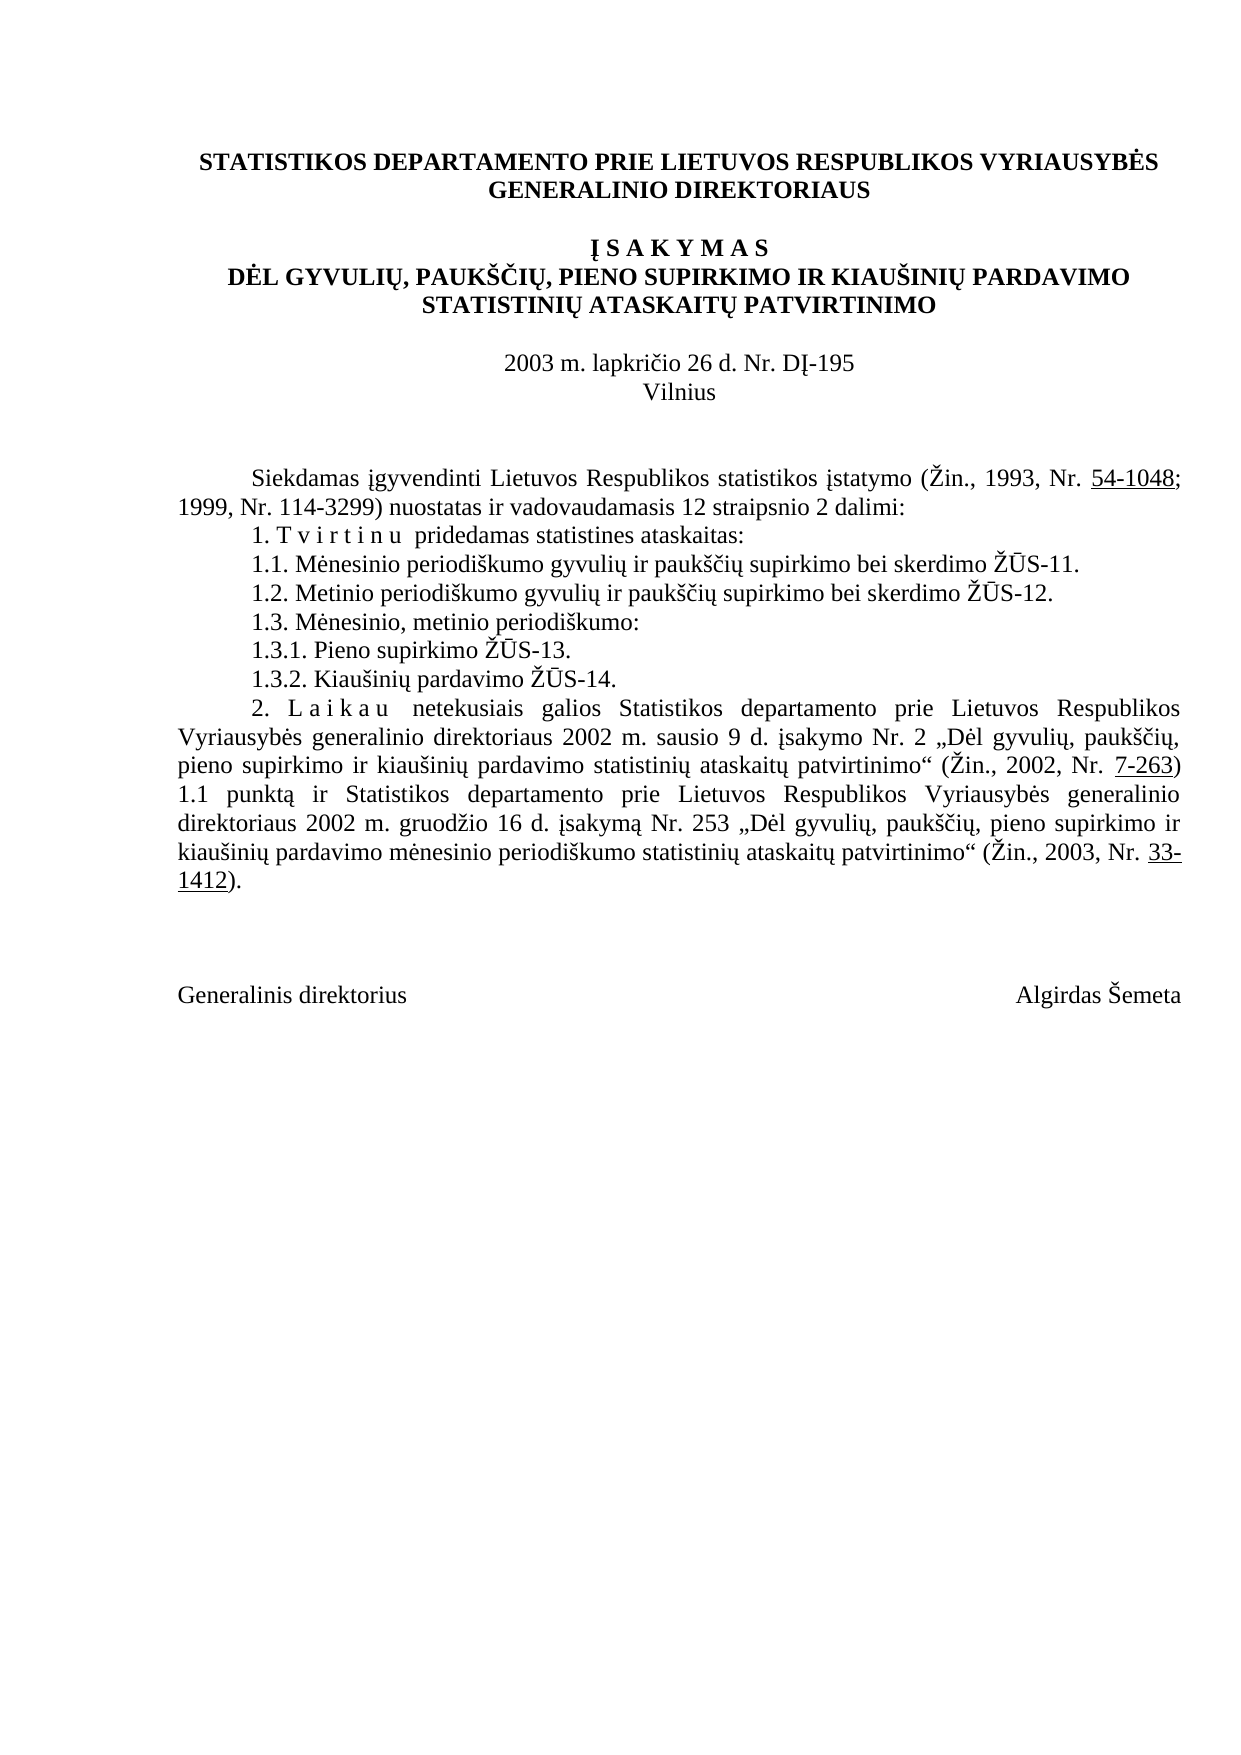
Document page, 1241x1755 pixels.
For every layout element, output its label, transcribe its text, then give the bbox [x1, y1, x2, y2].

text Į S A K Y M A S [177, 233, 1181, 262]
text 1.3. Mėnesinio, metinio periodiškumo: [177, 607, 1181, 636]
text Siekdamas įgyvendinti Lietuvos Respublikos statistikos įstatymo (Žin., 1993, Nr. 54-1048; 1999, Nr. 114-3299) nuostatas ir vadovaudamasis 12 straipsnio 2 dalimi: [177, 463, 1181, 521]
text Vilnius [177, 377, 1181, 406]
text 2003 m. lapkričio 26 d. Nr. DĮ-195 [177, 348, 1181, 377]
text 1.1. Mėnesinio periodiškumo gyvulių ir paukščių supirkimo bei skerdimo ŽŪS-11. [177, 549, 1181, 578]
text 1.3.2. Kiaušinių pardavimo ŽŪS-14. [177, 664, 1181, 693]
text Generalinis direktorius Algirdas Šemeta [177, 981, 1181, 1009]
text 1. Tvirtinu pridedamas statistines ataskaitas: [177, 521, 1181, 549]
text STATISTIKOS DEPARTAMENTO PRIE LIETUVOS RESPUBLIKOS VYRIAUSYBĖS GENERALINIO DIREKTORIAUS [177, 147, 1181, 204]
text 1.3.1. Pieno supirkimo ŽŪS-13. [177, 636, 1181, 664]
text DĖL GYVULIŲ, PAUKŠČIŲ, PIENO SUPIRKIMO IR KIAUŠINIŲ PARDAVIMO STATISTINIŲ ATASKAITŲ PATVIRTINIMO [177, 262, 1181, 319]
text 1.2. Metinio periodiškumo gyvulių ir paukščių supirkimo bei skerdimo ŽŪS-12. [177, 578, 1181, 607]
text 2. Laikau netekusiais galios Statistikos departamento prie Lietuvos Respublikos Vyriausybės generalinio direktoriaus 2002 m. sausio 9 d. įsakymo Nr. 2 „Dėl gyvulių, paukščių, pieno supirkimo ir kiaušinių pardavimo statistinių ataskaitų patvirtinimo“ (Žin., 2002, Nr. 7-263) 1.1 punktą ir Statistikos departamento prie Lietuvos Respublikos Vyriausybės generalinio direktoriaus 2002 m. gruodžio 16 d. įsakymą Nr. 253 „Dėl gyvulių, paukščių, pieno supirkimo ir kiaušinių pardavimo mėnesinio periodiškumo statistinių ataskaitų patvirtinimo“ (Žin., 2003, Nr. 33-1412). [177, 693, 1181, 894]
